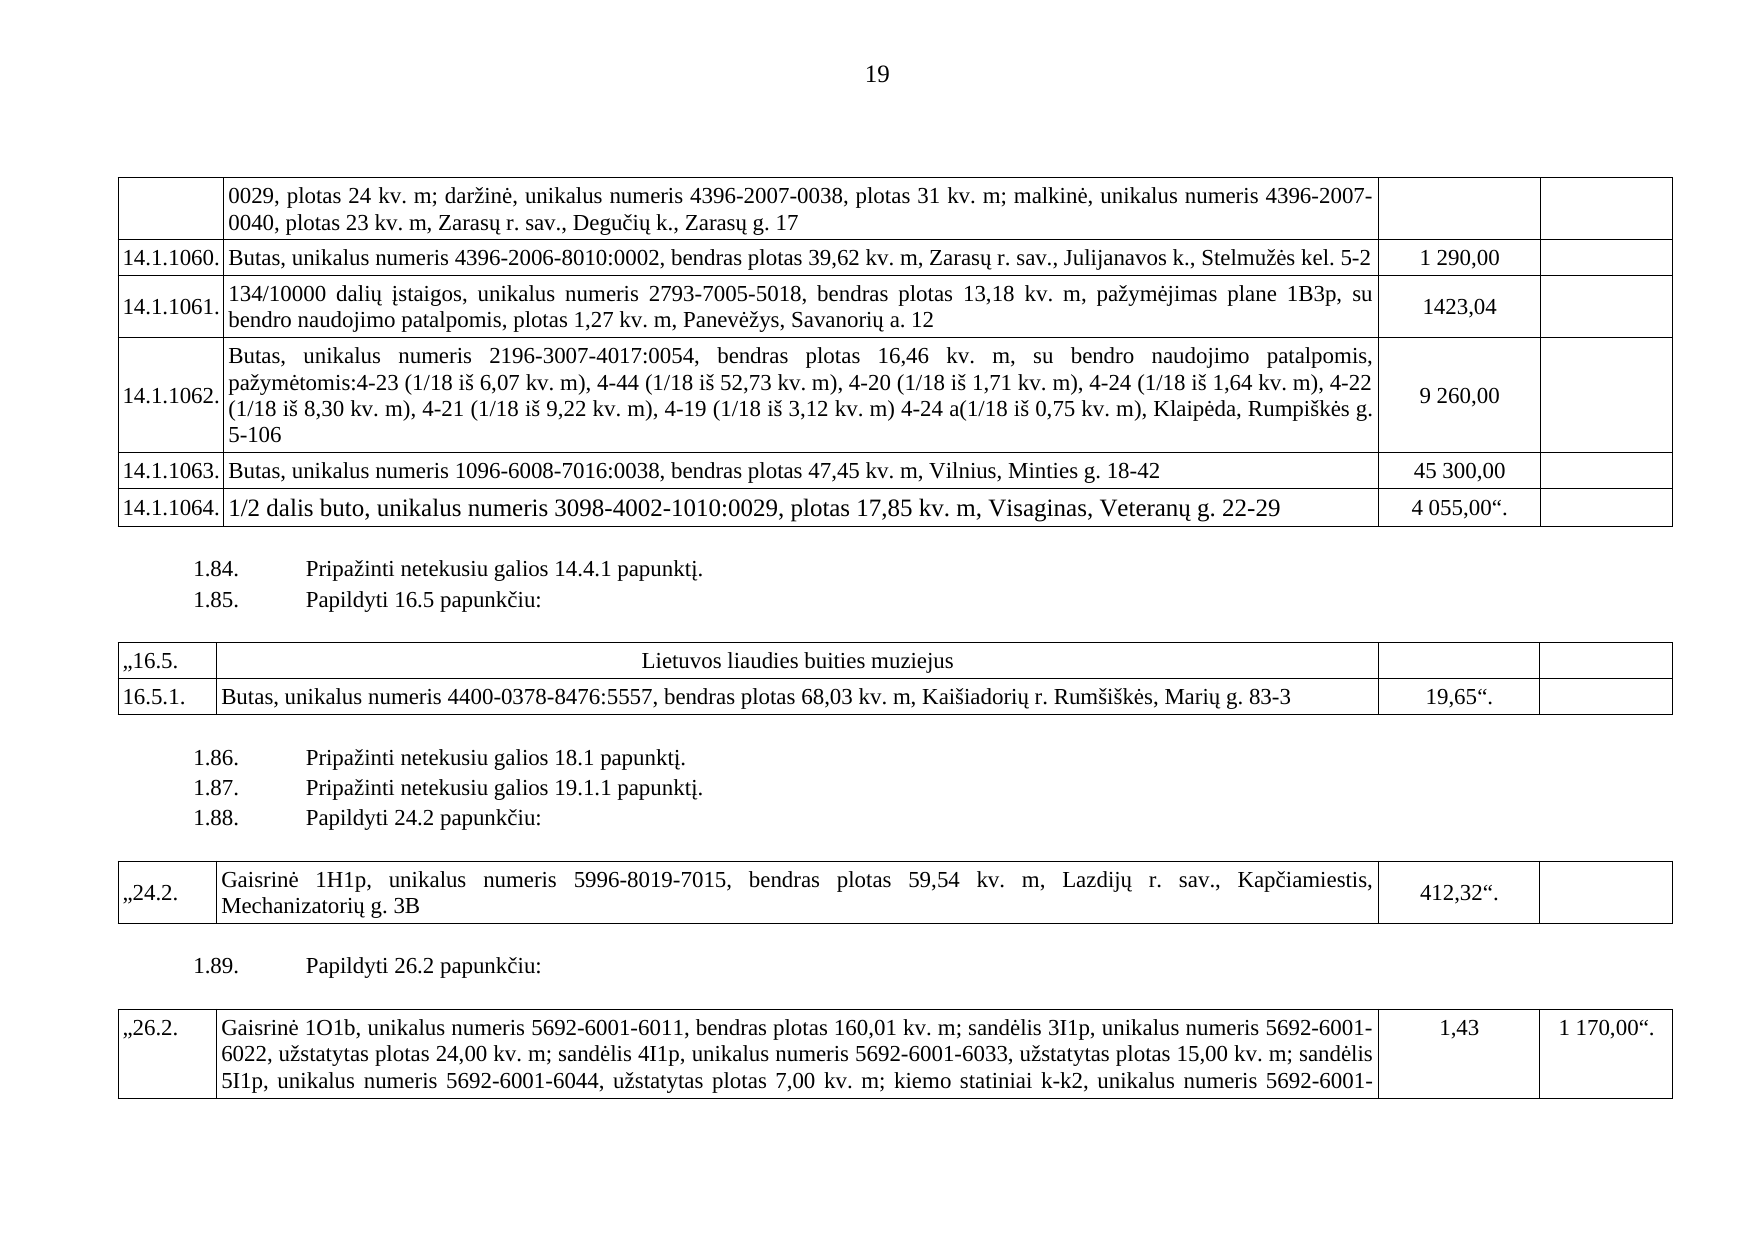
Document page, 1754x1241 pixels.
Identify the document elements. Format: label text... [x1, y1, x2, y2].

table_cell 14.1.1060. [119, 240, 223, 275]
table_cell [1540, 679, 1672, 714]
table_header Gaisrinė 1H1p, unikalus numeris 5996-8019-7015, bendras plotas 59,54 kv. m, Lazdijų r. sav., Kapčiamiestis, Mechanizatorių g. 3B [217, 862, 1378, 923]
text 1.87. Pripažinti netekusiu galios 19.1.1 papunktį. [193, 774, 1636, 800]
table_cell [1379, 178, 1540, 239]
text 1.89. Papildyti 26.2 papunkčiu: [193, 952, 1636, 979]
table_cell Butas, unikalus numeris 2196-3007-4017:0054, bendras plotas 16,46 kv. m, su bendro naudojimo patalpomis, pažymėtomis:4-23 (1/18 iš 6,07 kv. m), 4-44 (1/18 iš 52,73 kv. m), 4-20 (1/18 iš 1,71 kv. m), 4-24 (1/18 iš 1,64 kv. m), 4-22 (1/18 iš 8,30 kv. m), 4-21 (1/18 iš 9,22 kv. m), 4-19 (1/18 iš 3,12 kv. m) 4-24 a(1/18 iš 0,75 kv. m), Klaipėda, Rumpiškės g. 5-106 [224, 338, 1378, 452]
table_cell [1541, 338, 1672, 452]
table_cell Butas, unikalus numeris 1096-6008-7016:0038, bendras plotas 47,45 kv. m, Vilnius, Minties g. 18-42 [224, 453, 1378, 488]
table_cell 14.1.1062. [119, 338, 223, 452]
table_cell 45 300,00 [1379, 453, 1540, 488]
table_cell 1 290,00 [1379, 240, 1540, 275]
table_cell 4 055,00“. [1379, 489, 1540, 526]
table_cell 14.1.1063. [119, 453, 223, 488]
table_cell [1541, 240, 1672, 275]
table_header 1,43 [1379, 1010, 1539, 1097]
table_header [1540, 862, 1672, 923]
table_cell Butas, unikalus numeris 4400-0378-8476:5557, bendras plotas 68,03 kv. m, Kaišiadorių r. Rumšiškės, Marių g. 83-3 [217, 679, 1378, 714]
text 1.84. Pripažinti netekusiu galios 14.4.1 papunktį. [193, 556, 1636, 582]
table_header „16.5. [119, 643, 216, 678]
table_cell Butas, unikalus numeris 4396-2006-8010:0002, bendras plotas 39,62 kv. m, Zarasų r. sav., Julijanavos k., Stelmužės kel. 5-2 [224, 240, 1378, 275]
table_cell 9 260,00 [1379, 338, 1540, 452]
text 1.86. Pripažinti netekusiu galios 18.1 papunktį. [193, 743, 1636, 770]
table_cell [119, 178, 223, 239]
table_header 1 170,00“. [1540, 1010, 1672, 1097]
table_cell 0029, plotas 24 kv. m; daržinė, unikalus numeris 4396-2007-0038, plotas 31 kv. m; malkinė, unikalus numeris 4396-2007-0040, plotas 23 kv. m, Zarasų r. sav., Degučių k., Zarasų g. 17 [224, 178, 1378, 239]
table_cell 1423,04 [1379, 276, 1540, 337]
table_header [1540, 643, 1672, 678]
table_cell 14.1.1061. [119, 276, 223, 337]
table_header „26.2. [119, 1010, 216, 1097]
text 1.85. Papildyti 16.5 papunkčiu: [193, 586, 1636, 612]
table_cell [1541, 489, 1672, 526]
text 1.88. Papildyti 24.2 papunkčiu: [193, 804, 1636, 830]
table_header Lietuvos liaudies buities muziejus [217, 643, 1378, 678]
table_cell 14.1.1064. [119, 489, 223, 526]
table_cell 19,65“. [1379, 679, 1539, 714]
table_cell 1/2 dalis buto, unikalus numeris 3098-4002-1010:0029, plotas 17,85 kv. m, Visaginas, Veteranų g. 22-29 [224, 489, 1378, 526]
table_cell [1541, 276, 1672, 337]
table_cell 134/10000 dalių įstaigos, unikalus numeris 2793-7005-5018, bendras plotas 13,18 kv. m, pažymėjimas plane 1B3p, su bendro naudojimo patalpomis, plotas 1,27 kv. m, Panevėžys, Savanorių a. 12 [224, 276, 1378, 337]
table_cell [1541, 453, 1672, 488]
table_header „24.2. [119, 862, 216, 923]
table_header [1379, 643, 1539, 678]
table_cell [1541, 178, 1672, 239]
table_header Gaisrinė 1O1b, unikalus numeris 5692-6001-6011, bendras plotas 160,01 kv. m; sandėlis 3I1p, unikalus numeris 5692-6001-6022, užstatytas plotas 24,00 kv. m; sandėlis 4I1p, unikalus numeris 5692-6001-6033, užstatytas plotas 15,00 kv. m; sandėlis 5I1p, unikalus numeris 5692-6001-6044, užstatytas plotas 7,00 kv. m; kiemo statiniai k-k2, unikalus numeris 5692-6001- [217, 1010, 1378, 1097]
table_cell 16.5.1. [119, 679, 216, 714]
table_header 412,32“. [1379, 862, 1539, 923]
